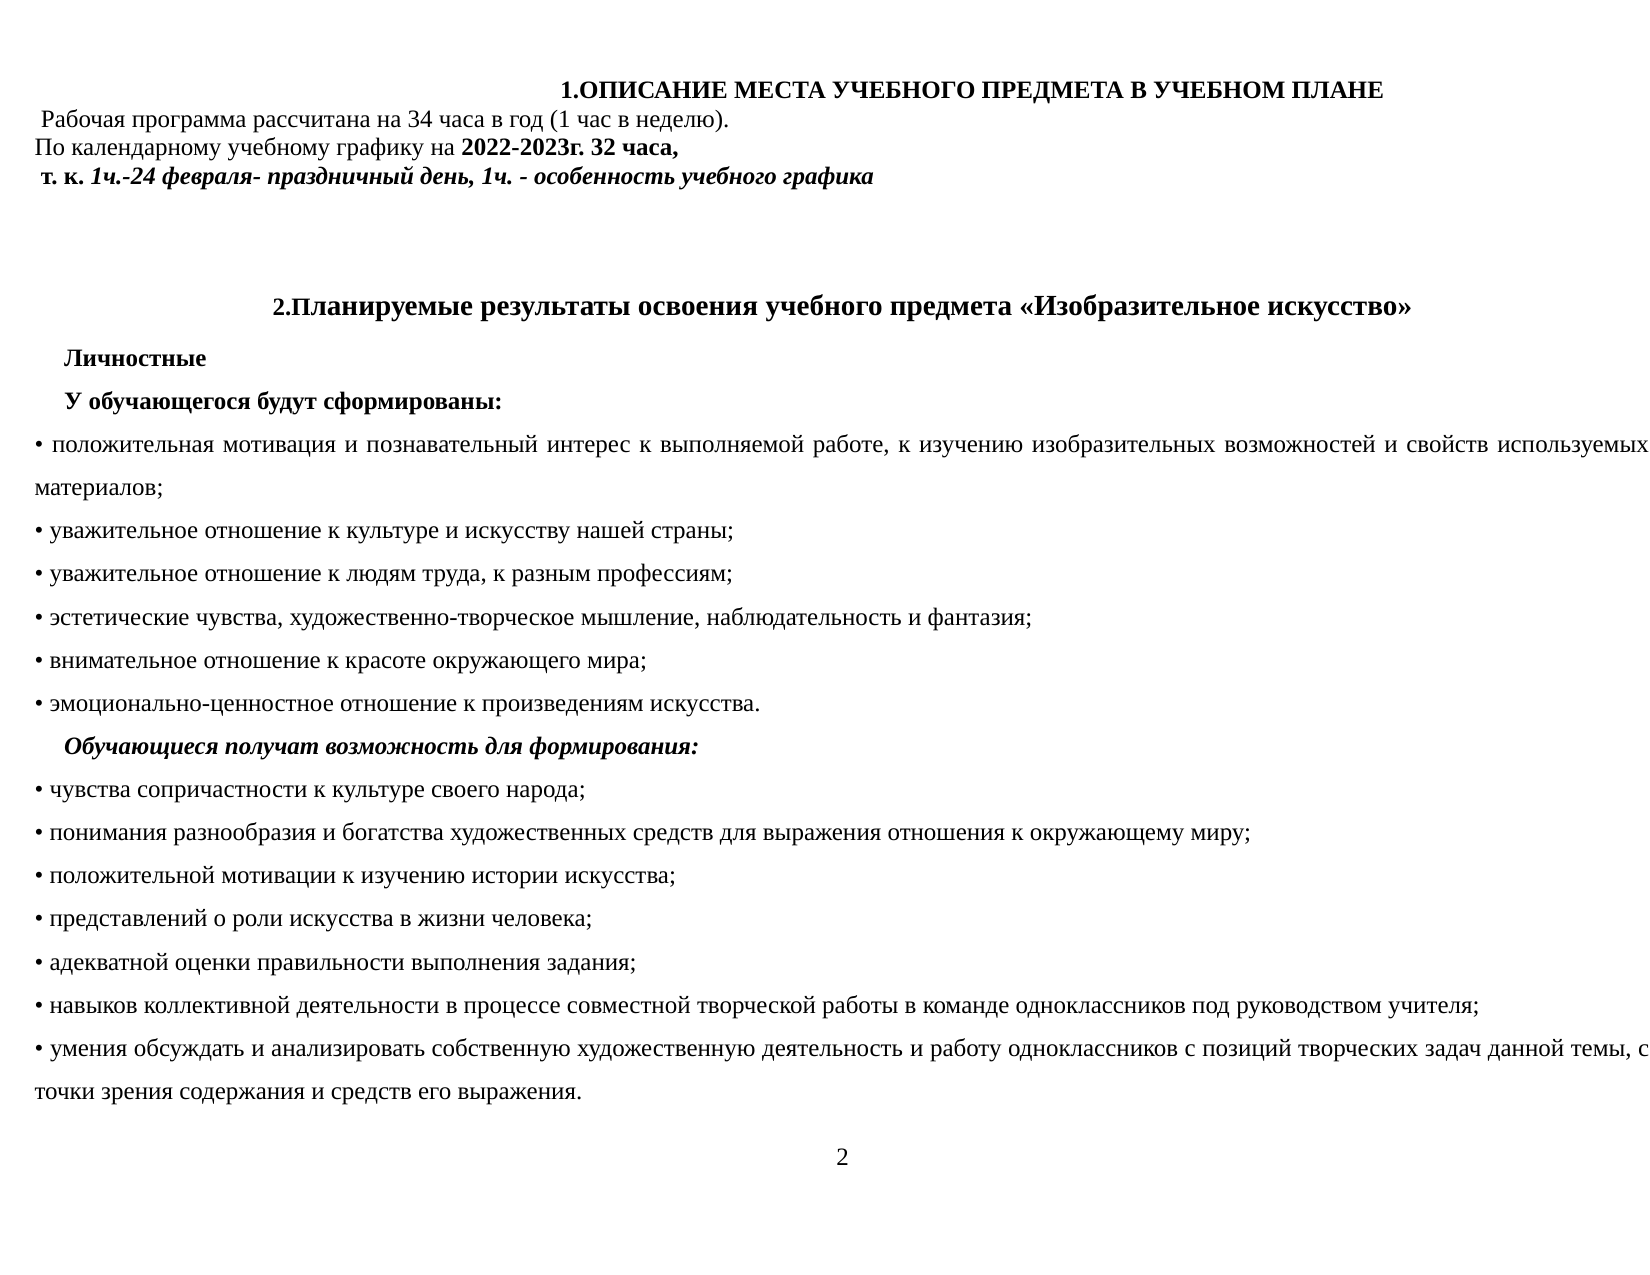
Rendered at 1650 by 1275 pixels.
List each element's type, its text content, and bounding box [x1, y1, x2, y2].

text • эмоционально-ценностное отношение к произведениям искусства. [34, 688, 1650, 717]
text 1.ОПИСАНИЕ МЕСТА УЧЕБНОГО ПРЕДМЕТА В УЧЕБНОМ ПЛАНЕ [34, 75, 1650, 104]
text • уважительное отношение к людям труда, к разным профессиям; [34, 558, 1650, 587]
text У обучающегося будут сформированы: [34, 386, 1650, 415]
text • представлений о роли искусства в жизни человека; [34, 903, 1650, 932]
text • чувства сопричастности к культуре своего народа; [34, 774, 1650, 803]
text Рабочая программа рассчитана на 34 часа в год (1 час в неделю). [34, 104, 1650, 132]
text • эстетические чувства, художественно-творческое мышление, наблюдательность и фантазия; [34, 602, 1650, 630]
text • внимательное отношение к красоте окружающего мира; [34, 645, 1650, 673]
text 2.Планируемые результаты освоения учебного предмета «Изобразительное искусство» [34, 288, 1650, 322]
text • адекватной оценки правильности выполнения задания; [34, 947, 1650, 975]
text Личностные [34, 343, 1650, 372]
text По календарному учебному графику на 2022-2023г. 32 часа, [34, 132, 1650, 161]
text • положительная мотивация и познавательный интерес к выполняемой работе, к изучению изобразительных возможностей и свойств используемых материалов; [34, 429, 1650, 501]
text • положительной мотивации к изучению истории искусства; [34, 860, 1650, 889]
text Обучающиеся получат возможность для формирования: [34, 731, 1650, 760]
text • умения обсуждать и анализировать собственную художественную деятельность и работу одноклассников с позиций творческих задач данной темы, с точки зрения содержания и средств его выражения. [34, 1033, 1650, 1105]
text т. к. 1ч.-24 февраля- праздничный день, 1ч. - особенность учебного графика [34, 161, 1650, 190]
text • понимания разнообразия и богатства художественных средств для выражения отношения к окружающему миру; [34, 817, 1650, 846]
text • навыков коллективной деятельности в процессе совместной творческой работы в команде одноклассников под руководством учителя; [34, 990, 1650, 1018]
text • уважительное отношение к культуре и искусству нашей страны; [34, 515, 1650, 544]
